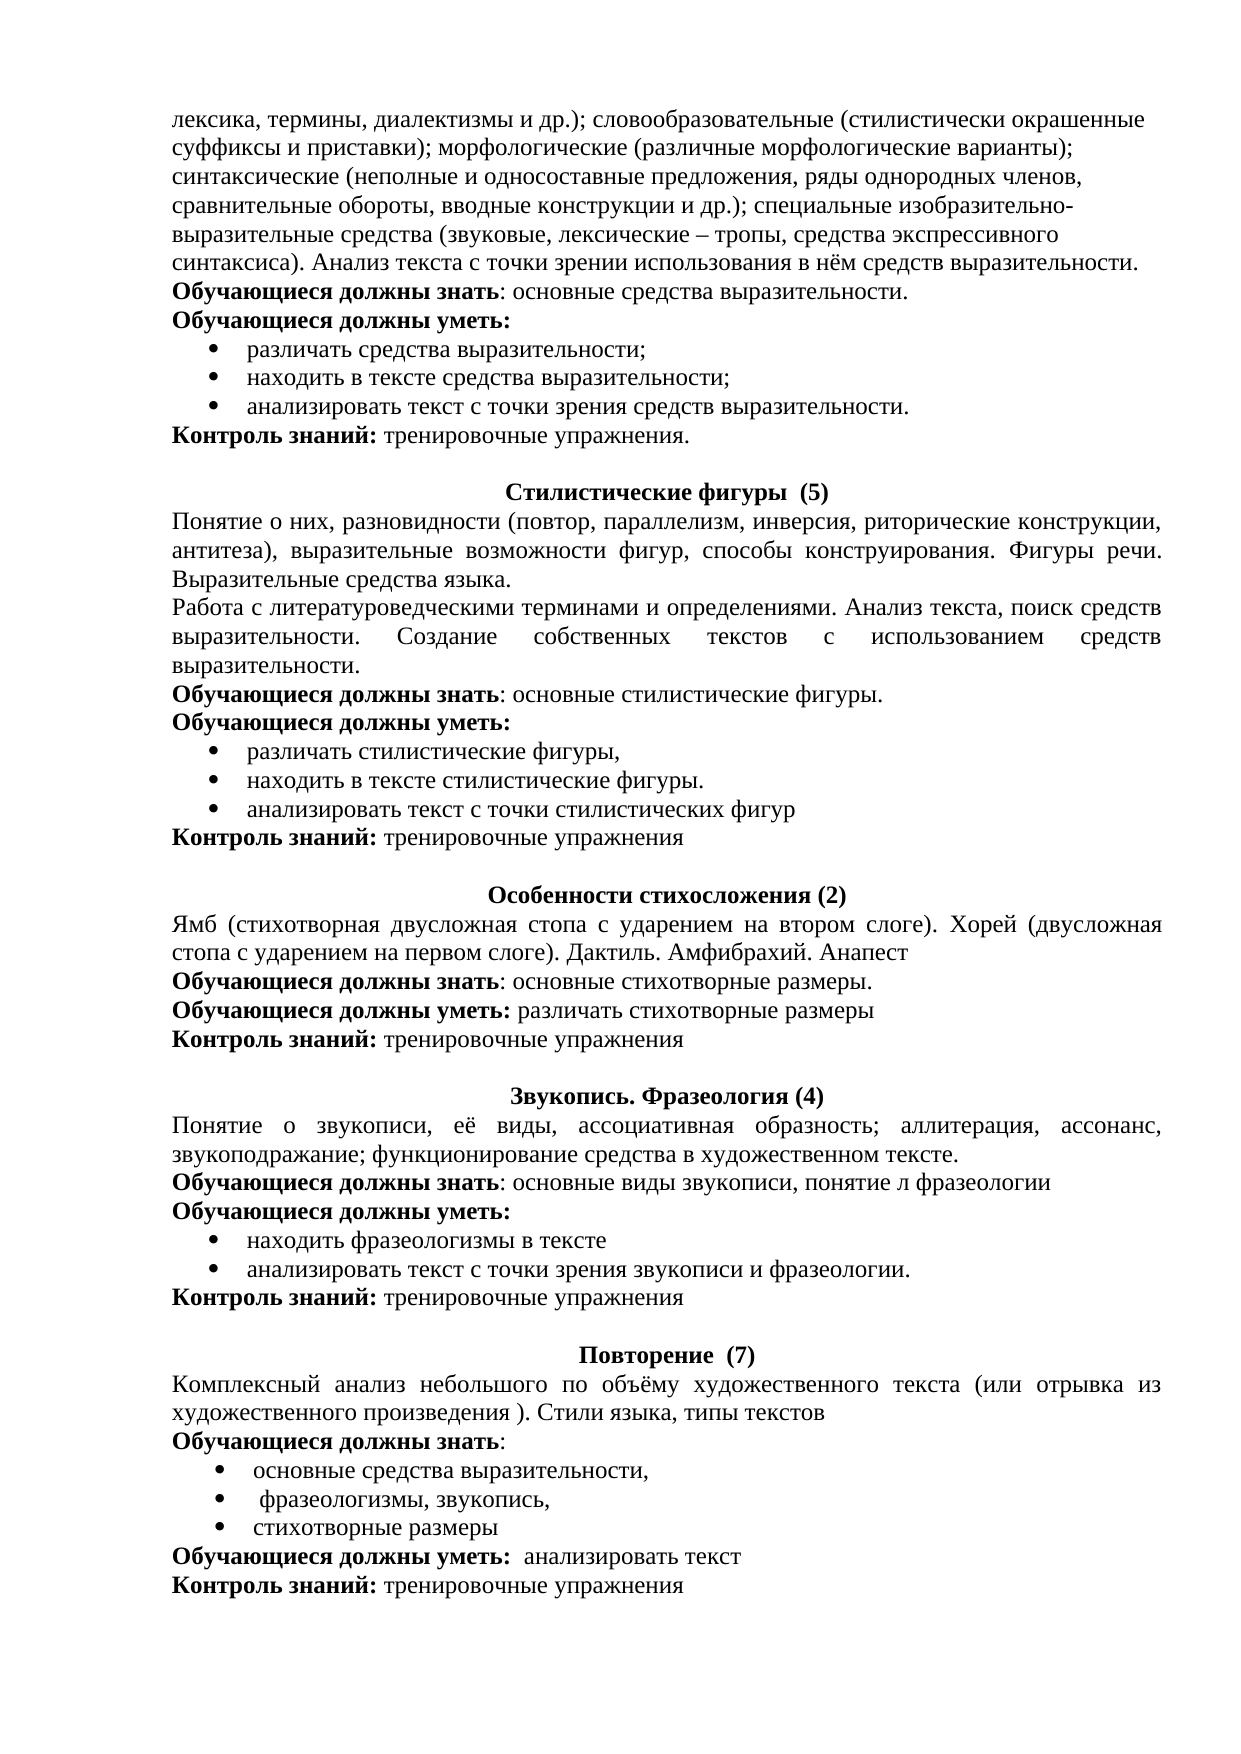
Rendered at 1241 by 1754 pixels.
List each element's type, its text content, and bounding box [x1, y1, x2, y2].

text Контроль знаний: тренировочные упражнения [172, 1570, 1162, 1599]
list стихотворные размеры [215, 1512, 1162, 1541]
text Контроль знаний: тренировочные упражнения [172, 1282, 1162, 1311]
text лексика, термины, диалектизмы и др.); словообразовательные (стилистически окрашенные суффиксы и приставки); морфологические (различные морфологические варианты); синтаксические (неполные и односоставные предложения, ряды однородных членов, сравнительные обороты, вводные конструкции и др.); специальные изобразительно-выразительные средства (звуковые, лексические – тропы, средства экспрессивного синтаксиса). Анализ текста с точки зрении использования в нём средств выразительности. [172, 104, 1162, 276]
list анализировать текст с точки стилистических фигур [209, 794, 1162, 822]
text Обучающиеся должны уметь: [172, 1196, 1162, 1225]
list различать средства выразительности; [209, 334, 1162, 362]
text Комплексный анализ небольшого по объёму художественного текста (или отрывка из художественного произведения ). Стили языка, типы текстов [172, 1369, 1162, 1426]
text Обучающиеся должны знать: основные стихотворные размеры. [172, 966, 1162, 995]
text Обучающиеся должны знать: основные виды звукописи, понятие л фразеологии [172, 1167, 1162, 1196]
list различать стилистические фигуры, [209, 736, 1162, 765]
text Звукопись. Фразеология (4) [172, 1081, 1162, 1110]
text Обучающиеся должны уметь: [172, 707, 1162, 736]
text Понятие о звукописи, её виды, ассоциативная образность; аллитерация, ассонанс, звукоподражание; функционирование средства в художественном тексте. [172, 1110, 1162, 1167]
list находить в тексте стилистические фигуры. [209, 765, 1162, 794]
list находить в тексте средства выразительности; [209, 362, 1162, 391]
text Контроль знаний: тренировочные упражнения [172, 822, 1162, 851]
text Контроль знаний: тренировочные упражнения [172, 1024, 1162, 1052]
text Работа с литературоведческими терминами и определениями. Анализ текста, поиск средств выразительности. Создание собственных текстов с использованием средств выразительности. [172, 592, 1162, 679]
list анализировать текст с точки зрения звукописи и фразеологии. [209, 1254, 1162, 1282]
text Обучающиеся должны знать: основные средства выразительности. [172, 276, 1162, 305]
text Понятие о них, разновидности (повтор, параллелизм, инверсия, риторические конструкции, антитеза), выразительные возможности фигур, способы конструирования. Фигуры речи. Выразительные средства языка. [172, 506, 1162, 592]
text Повторение (7) [172, 1340, 1162, 1369]
text Особенности стихосложения (2) [172, 880, 1162, 909]
text Обучающиеся должны знать: [172, 1426, 1162, 1455]
list находить фразеологизмы в тексте [209, 1225, 1162, 1254]
text Обучающиеся должны уметь: различать стихотворные размеры [172, 995, 1162, 1024]
list анализировать текст с точки зрения средств выразительности. [209, 391, 1162, 420]
text Контроль знаний: тренировочные упражнения. [172, 420, 1162, 449]
text Стилистические фигуры (5) [172, 477, 1162, 506]
text Ямб (стихотворная двусложная стопа с ударением на втором слоге). Хорей (двусложная стопа с ударением на первом слоге). Дактиль. Амфибрахий. Анапест [172, 909, 1162, 966]
list основные средства выразительности, [215, 1455, 1162, 1484]
text Обучающиеся должны уметь: анализировать текст [172, 1541, 1162, 1570]
text Обучающиеся должны уметь: [172, 305, 1162, 334]
text Обучающиеся должны знать: основные стилистические фигуры. [172, 679, 1162, 707]
list фразеологизмы, звукопись, [215, 1484, 1162, 1512]
